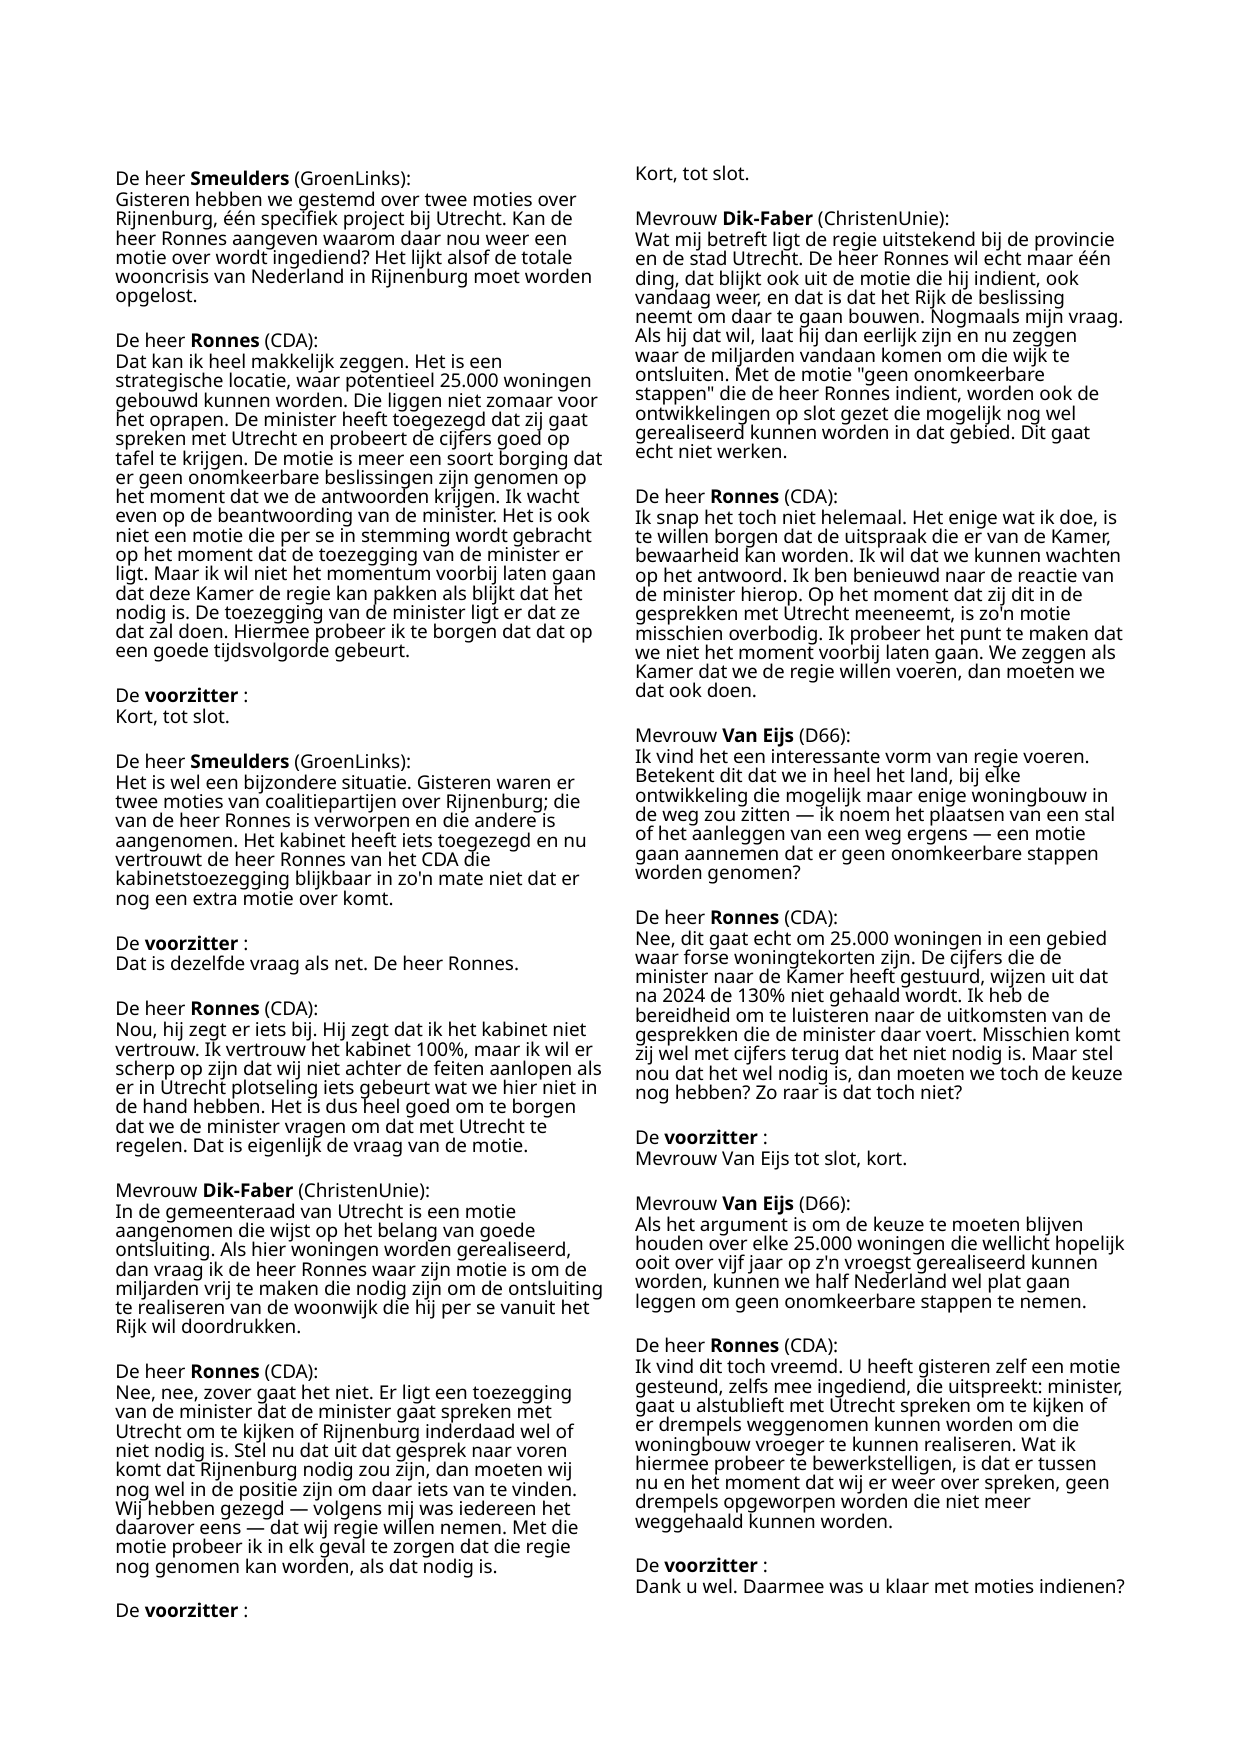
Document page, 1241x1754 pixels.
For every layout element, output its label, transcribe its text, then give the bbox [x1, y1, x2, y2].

text Mevrouw Van Eijs (D66): [635, 722, 1125, 748]
text De heer Smeulders (GroenLinks): [115, 748, 605, 774]
text De voorzitter : [115, 682, 605, 708]
text Het is wel een bijzondere situatie. Gisteren waren er twee moties van coalitiepartijen over Rijnenburg; die van de heer Ronnes is verworpen en die andere is aangenomen. Het kabinet heeft iets toegezegd en nu vertrouwt de heer Ronnes van het CDA die kabinetstoezegging blijkbaar in zo'n mate niet dat er nog een extra motie over komt. [115, 774, 605, 909]
text Mevrouw Van Eijs tot slot, kort. [635, 1150, 1125, 1169]
text Nee, dit gaat echt om 25.000 woningen in een gebied waar forse woningtekorten zijn. De cijfers die de minister naar de Kamer heeft gestuurd, wijzen uit dat na 2024 de 130% niet gehaald wordt. Ik heb de bereidheid om te luisteren naar de uitkomsten van de gesprekken die de minister daar voert. Misschien komt zij wel met cijfers terug dat het niet nodig is. Maar stel nou dat het wel nodig is, dan moeten we toch de keuze nog hebben? Zo raar is dat toch niet? [635, 930, 1125, 1103]
text Ik snap het toch niet helemaal. Het enige wat ik doe, is te willen borgen dat de uitspraak die er van de Kamer, bewaarheid kan worden. Ik wil dat we kunnen wachten op het antwoord. Ik ben benieuwd naar de reactie van de minister hierop. Op het moment dat zij dit in de gesprekken met Utrecht meeneemt, is zo'n motie misschien overbodig. Ik probeer het punt te maken dat we niet het moment voorbij laten gaan. We zeggen als Kamer dat we de regie willen voeren, dan moeten we dat ook doen. [635, 509, 1125, 702]
text Dat is dezelfde vraag als net. De heer Ronnes. [115, 955, 605, 975]
text De heer Ronnes (CDA): [635, 483, 1125, 509]
text Mevrouw Dik-Faber (ChristenUnie): [115, 1177, 605, 1203]
text Mevrouw Van Eijs (D66): [635, 1190, 1125, 1216]
text De voorzitter : [115, 930, 605, 955]
text In de gemeenteraad van Utrecht is een motie aangenomen die wijst op het belang van goede ontsluiting. Als hier woningen worden gerealiseerd, dan vraag ik de heer Ronnes waar zijn motie is om de miljarden vrij te maken die nodig zijn om de ontsluiting te realiseren van de woonwijk die hij per se vanuit het Rijk wil doordrukken. [115, 1203, 605, 1338]
text Dank u wel. Daarmee was u klaar met moties indienen? [635, 1578, 1125, 1598]
text De heer Smeulders (GroenLinks): [115, 165, 605, 191]
text Als het argument is om de keuze te moeten blijven houden over elke 25.000 woningen die wellicht hopelijk ooit over vijf jaar op z'n vroegst gerealiseerd kunnen worden, kunnen we half Nederland wel plat gaan leggen om geen onomkeerbare stappen te nemen. [635, 1216, 1125, 1312]
text De heer Ronnes (CDA): [635, 1333, 1125, 1358]
text Ik vind het een interessante vorm van regie voeren. Betekent dit dat we in heel het land, bij elke ontwikkeling die mogelijk maar enige woningbouw in de weg zou zitten — ik noem het plaatsen van een stal of het aanleggen van een weg ergens — een motie gaan aannemen dat er geen onomkeerbare stappen worden genomen? [635, 748, 1125, 883]
text Kort, tot slot. [635, 165, 1125, 184]
text Nee, nee, zover gaat het niet. Er ligt een toezegging van de minister dat de minister gaat spreken met Utrecht om te kijken of Rijnenburg inderdaad wel of niet nodig is. Stel nu dat uit dat gesprek naar voren komt dat Rijnenburg nodig zou zijn, dan moeten wij nog wel in de positie zijn om daar iets van te vinden. Wij hebben gezegd — volgens mij was iedereen het daarover eens — dat wij regie willen nemen. Met die motie probeer ik in elk geval te zorgen dat die regie nog genomen kan worden, als dat nodig is. [115, 1384, 605, 1577]
text De voorzitter : [635, 1124, 1125, 1150]
text De heer Ronnes (CDA): [115, 1358, 605, 1384]
text Mevrouw Dik-Faber (ChristenUnie): [635, 205, 1125, 231]
text Nou, hij zegt er iets bij. Hij zegt dat ik het kabinet niet vertrouw. Ik vertrouw het kabinet 100%, maar ik wil er scherp op zijn dat wij niet achter de feiten aanlopen als er in Utrecht plotseling iets gebeurt wat we hier niet in de hand hebben. Het is dus heel goed om te borgen dat we de minister vragen om dat met Utrecht te regelen. Dat is eigenlijk de vraag van de motie. [115, 1021, 605, 1156]
text De heer Ronnes (CDA): [115, 996, 605, 1021]
text Ik vind dit toch vreemd. U heeft gisteren zelf een motie gesteund, zelfs mee ingediend, die uitspreekt: minister, gaat u alstublieft met Utrecht spreken om te kijken of er drempels weggenomen kunnen worden om die woningbouw vroeger te kunnen realiseren. Wat ik hiermee probeer te bewerkstelligen, is dat er tussen nu en het moment dat wij er weer over spreken, geen drempels opgeworpen worden die niet meer weggehaald kunnen worden. [635, 1358, 1125, 1532]
text De heer Ronnes (CDA): [635, 904, 1125, 930]
text Kort, tot slot. [115, 708, 605, 727]
text De heer Ronnes (CDA): [115, 327, 605, 353]
text Gisteren hebben we gestemd over twee moties over Rijnenburg, één specifiek project bij Utrecht. Kan de heer Ronnes aangeven waarom daar nou weer een motie over wordt ingediend? Het lijkt alsof de totale wooncrisis van Nederland in Rijnenburg moet worden opgelost. [115, 191, 605, 307]
text Wat mij betreft ligt de regie uitstekend bij de provincie en de stad Utrecht. De heer Ronnes wil echt maar één ding, dat blijkt ook uit de motie die hij indient, ook vandaag weer, en dat is dat het Rijk de beslissing neemt om daar te gaan bouwen. Nogmaals mijn vraag. Als hij dat wil, laat hij dan eerlijk zijn en nu zeggen waar de miljarden vandaan komen om die wijk te ontsluiten. Met de motie "geen onomkeerbare stappen" die de heer Ronnes indient, worden ook de ontwikkelingen op slot gezet die mogelijk nog wel gerealiseerd kunnen worden in dat gebied. Dit gaat echt niet werken. [635, 231, 1125, 462]
text Dat kan ik heel makkelijk zeggen. Het is een strategische locatie, waar potentieel 25.000 woningen gebouwd kunnen worden. Die liggen niet zomaar voor het oprapen. De minister heeft toegezegd dat zij gaat spreken met Utrecht en probeert de cijfers goed op tafel te krijgen. De motie is meer een soort borging dat er geen onomkeerbare beslissingen zijn genomen op het moment dat we de antwoorden krijgen. Ik wacht even op de beantwoording van de minister. Het is ook niet een motie die per se in stemming wordt gebracht op het moment dat de toezegging van de minister er ligt. Maar ik wil niet het momentum voorbij laten gaan dat deze Kamer de regie kan pakken als blijkt dat het nodig is. De toezegging van de minister ligt er dat ze dat zal doen. Hiermee probeer ik te borgen dat dat op een goede tijdsvolgorde gebeurt. [115, 353, 605, 662]
text De voorzitter : [115, 1598, 605, 1623]
text De voorzitter : [635, 1553, 1125, 1578]
